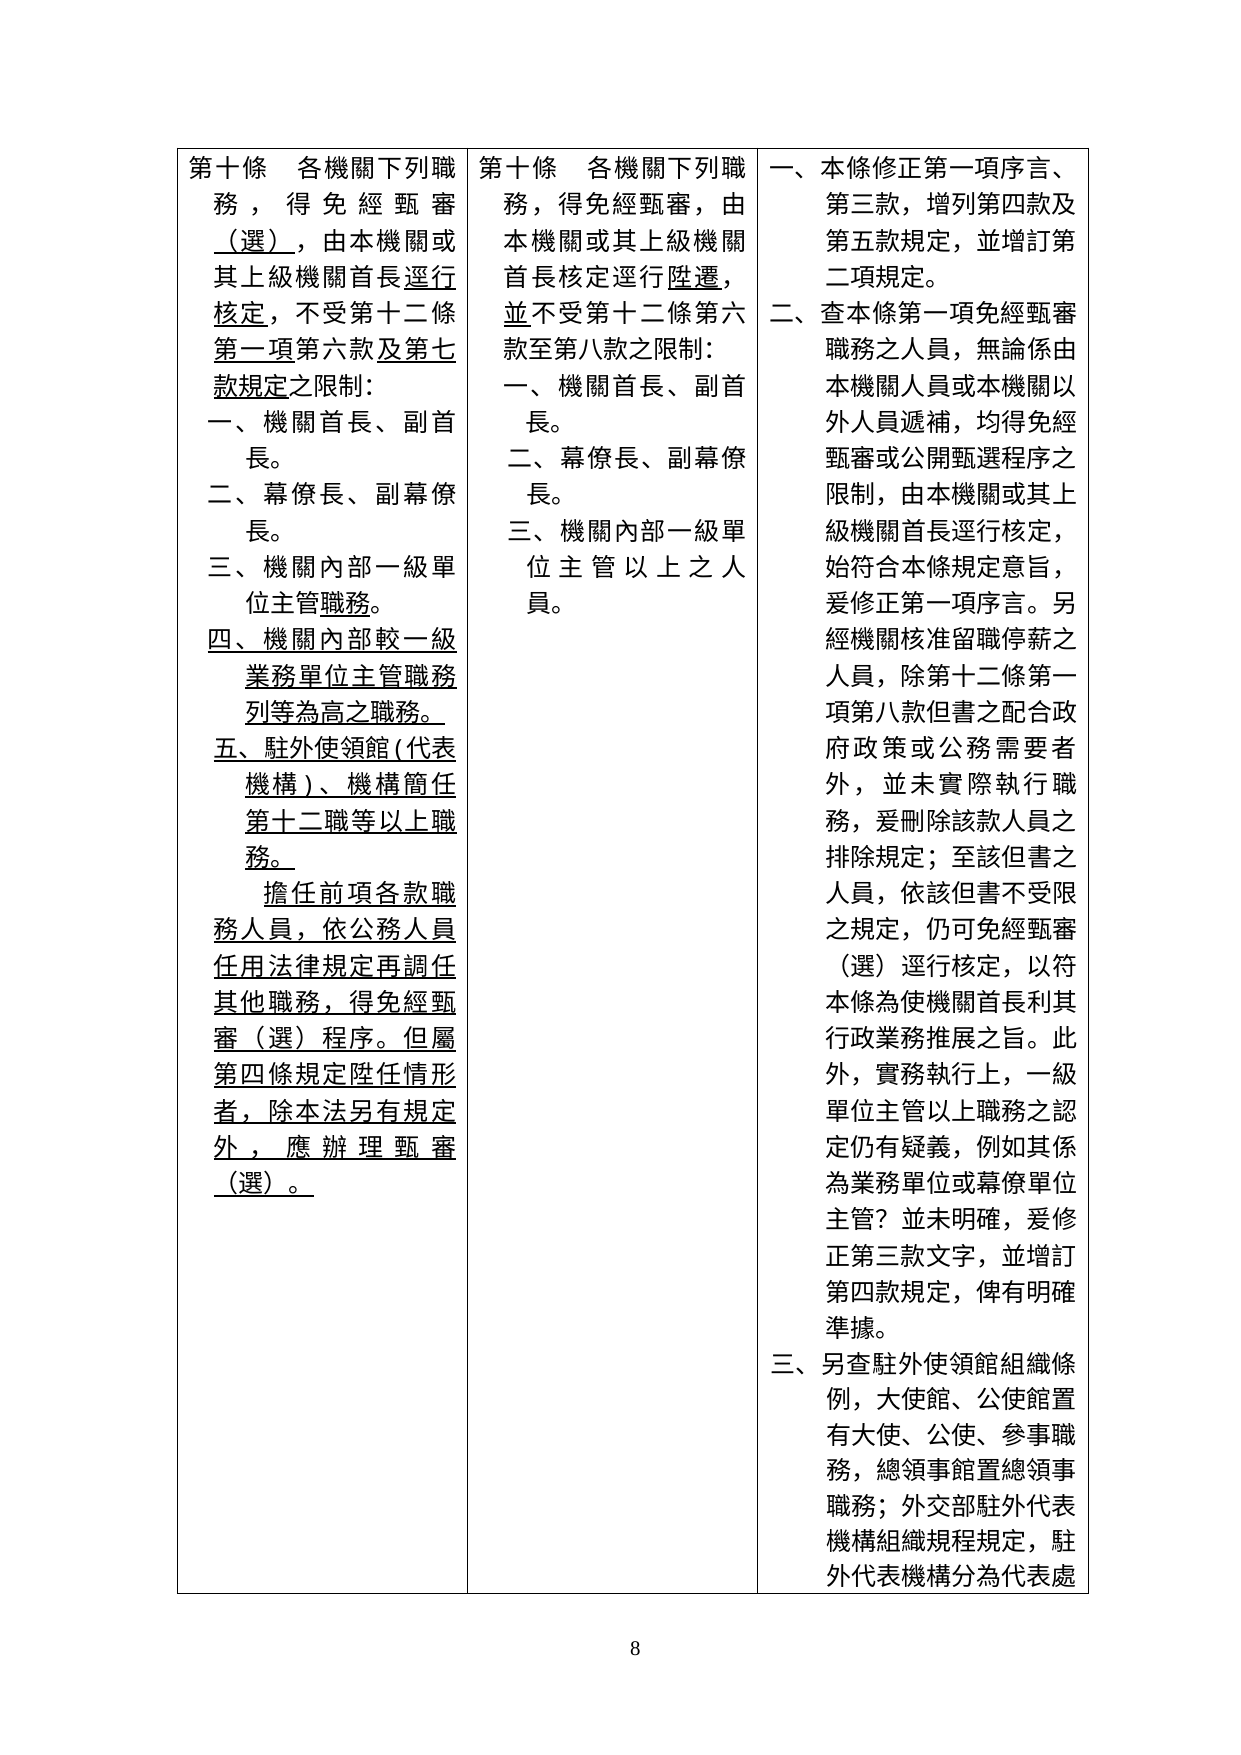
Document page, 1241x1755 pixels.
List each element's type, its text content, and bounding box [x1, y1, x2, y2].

table_cell 第十條 各機關下列職務，得免經甄審（選），由本機關或其上級機關首長逕行核定，不受第十二條第一項第六款及第七款規定之限制： 一、機關首長、副首長。 二、幕僚長、副幕僚長。 三、機關內部一級單位主管職務。 四、機關內部較一級業務單位主管職務列等為高之職務。 五、駐外使領館(代表機構)、機構簡任第十二職等以上職務。 擔任前項各款職務人員，依公務人員任用法律規定再調任其他職務，得免經甄審（選）程序。但屬第四條規定陞任情形者，除本法另有規定外，應辦理甄審（選）。 [178, 149, 467, 1593]
table_cell 一、本條修正第一項序言、第三款，增列第四款及第五款規定，並增訂第二項規定。 二、查本條第一項免經甄審職務之人員，無論係由本機關人員或本機關以外人員遞補，均得免經甄審或公開甄選程序之限制，由本機關或其上級機關首長逕行核定，始符合本條規定意旨，爰修正第一項序言。另經機關核准留職停薪之人員，除第十二條第一項第八款但書之配合政府政策或公務需要者外，並未實際執行職務，爰刪除該款人員之排除規定；至該但書之人員，依該但書不受限之規定，仍可免經甄審（選）逕行核定，以符本條為使機關首長利其行政業務推展之旨。此外，實務執行上，一級單位主管以上職務之認定仍有疑義，例如其係為業務單位或幕僚單位主管？並未明確，爰修正第三款文字，並增訂第四款規定，俾有明確準據。 三、另查駐外使領館組織條例，大使館、公使館置有大使、公使、參事職務，總領事館置總領事職務；外交部駐外代表機構組織規程規定，駐外代表機構分為代表處 [758, 149, 1088, 1593]
table_cell 第十條 各機關下列職務，得免經甄審，由本機關或其上級機關首長核定逕行陞遷，並不受第十二條第六款至第八款之限制： 一、機關首長、副首長。 二、幕僚長、副幕僚長。 三、機關內部一級單位主管以上之人員。 [468, 149, 757, 1593]
